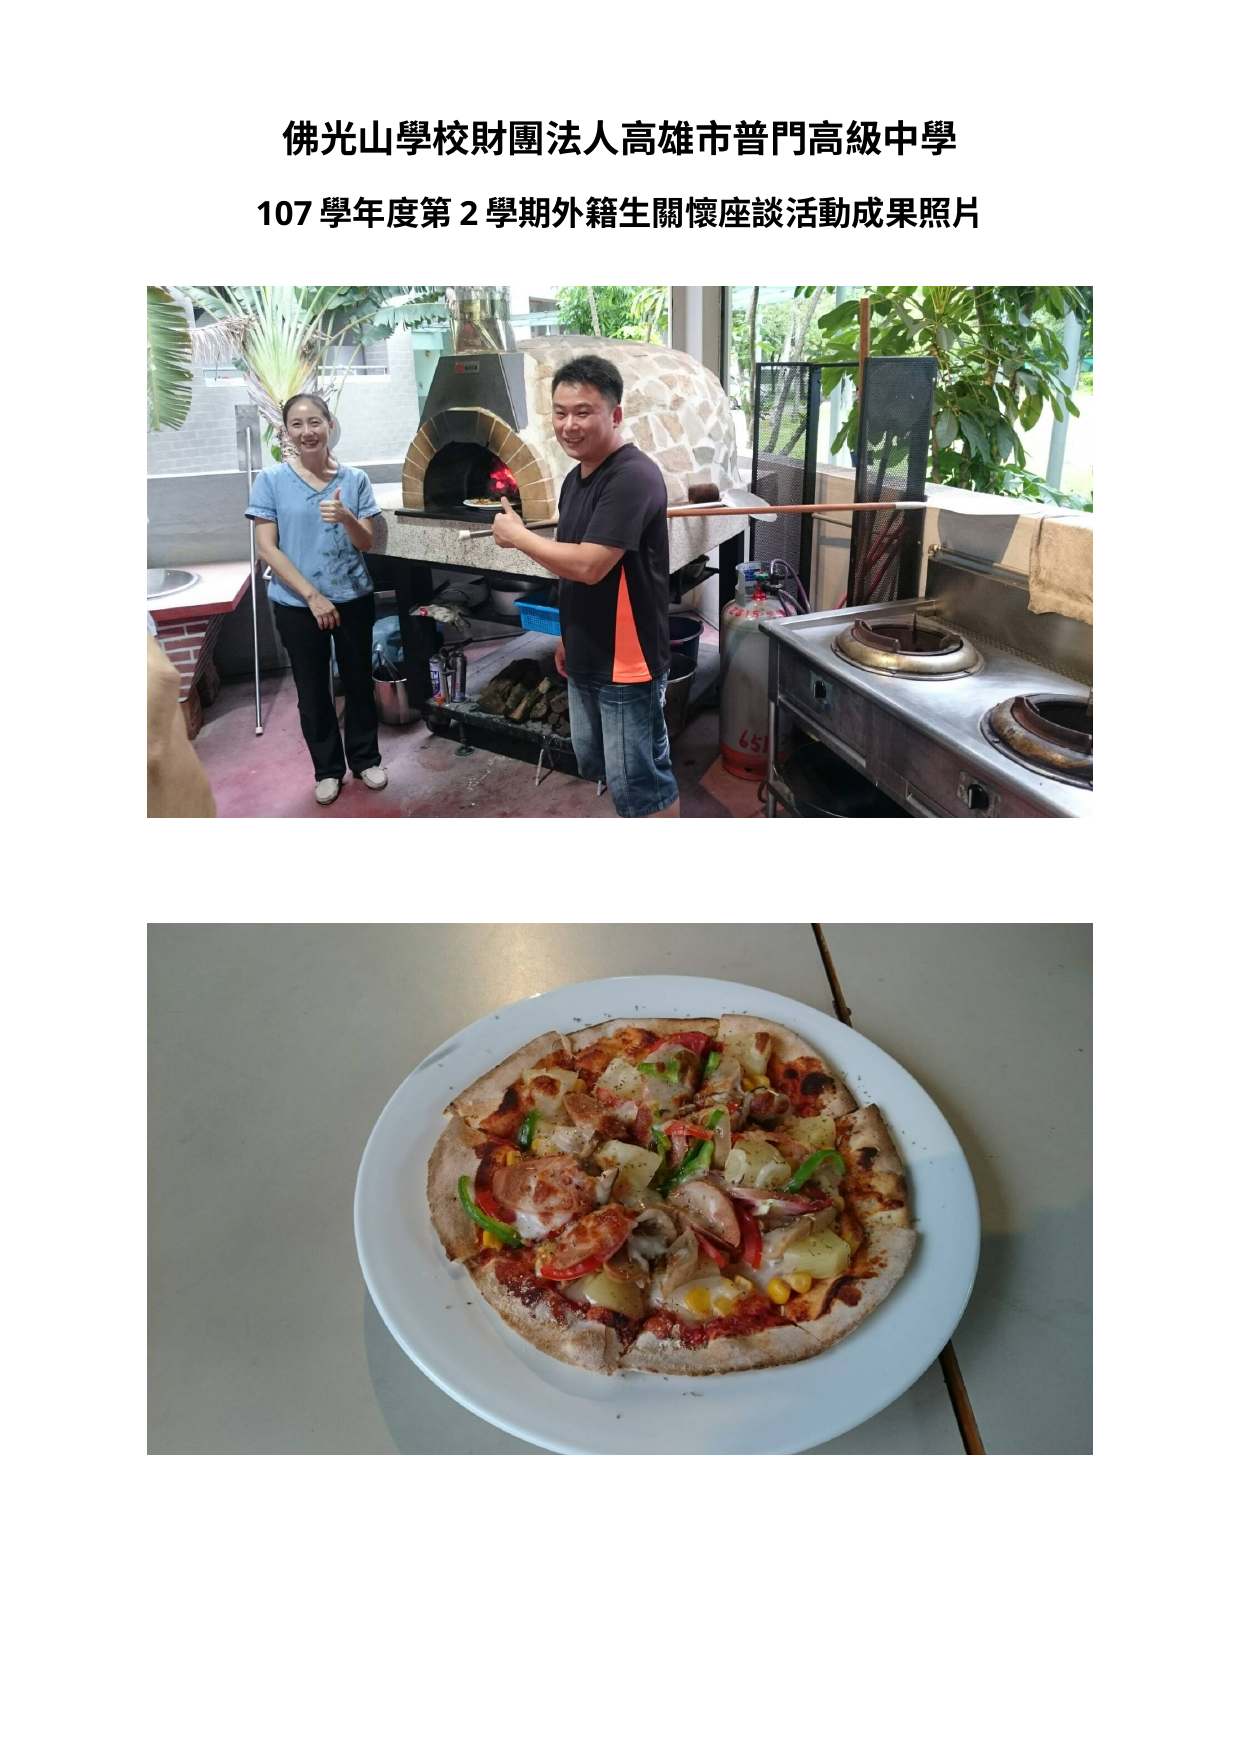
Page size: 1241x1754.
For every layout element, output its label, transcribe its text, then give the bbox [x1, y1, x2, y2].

picture [147, 923, 1093, 1455]
text 佛光山學校財團法人高雄市普門高級中學 [118, 99, 1122, 174]
picture [147, 286, 1093, 818]
text 107學年度第2學期外籍生關懷座談活動成果照片 [118, 174, 1122, 249]
